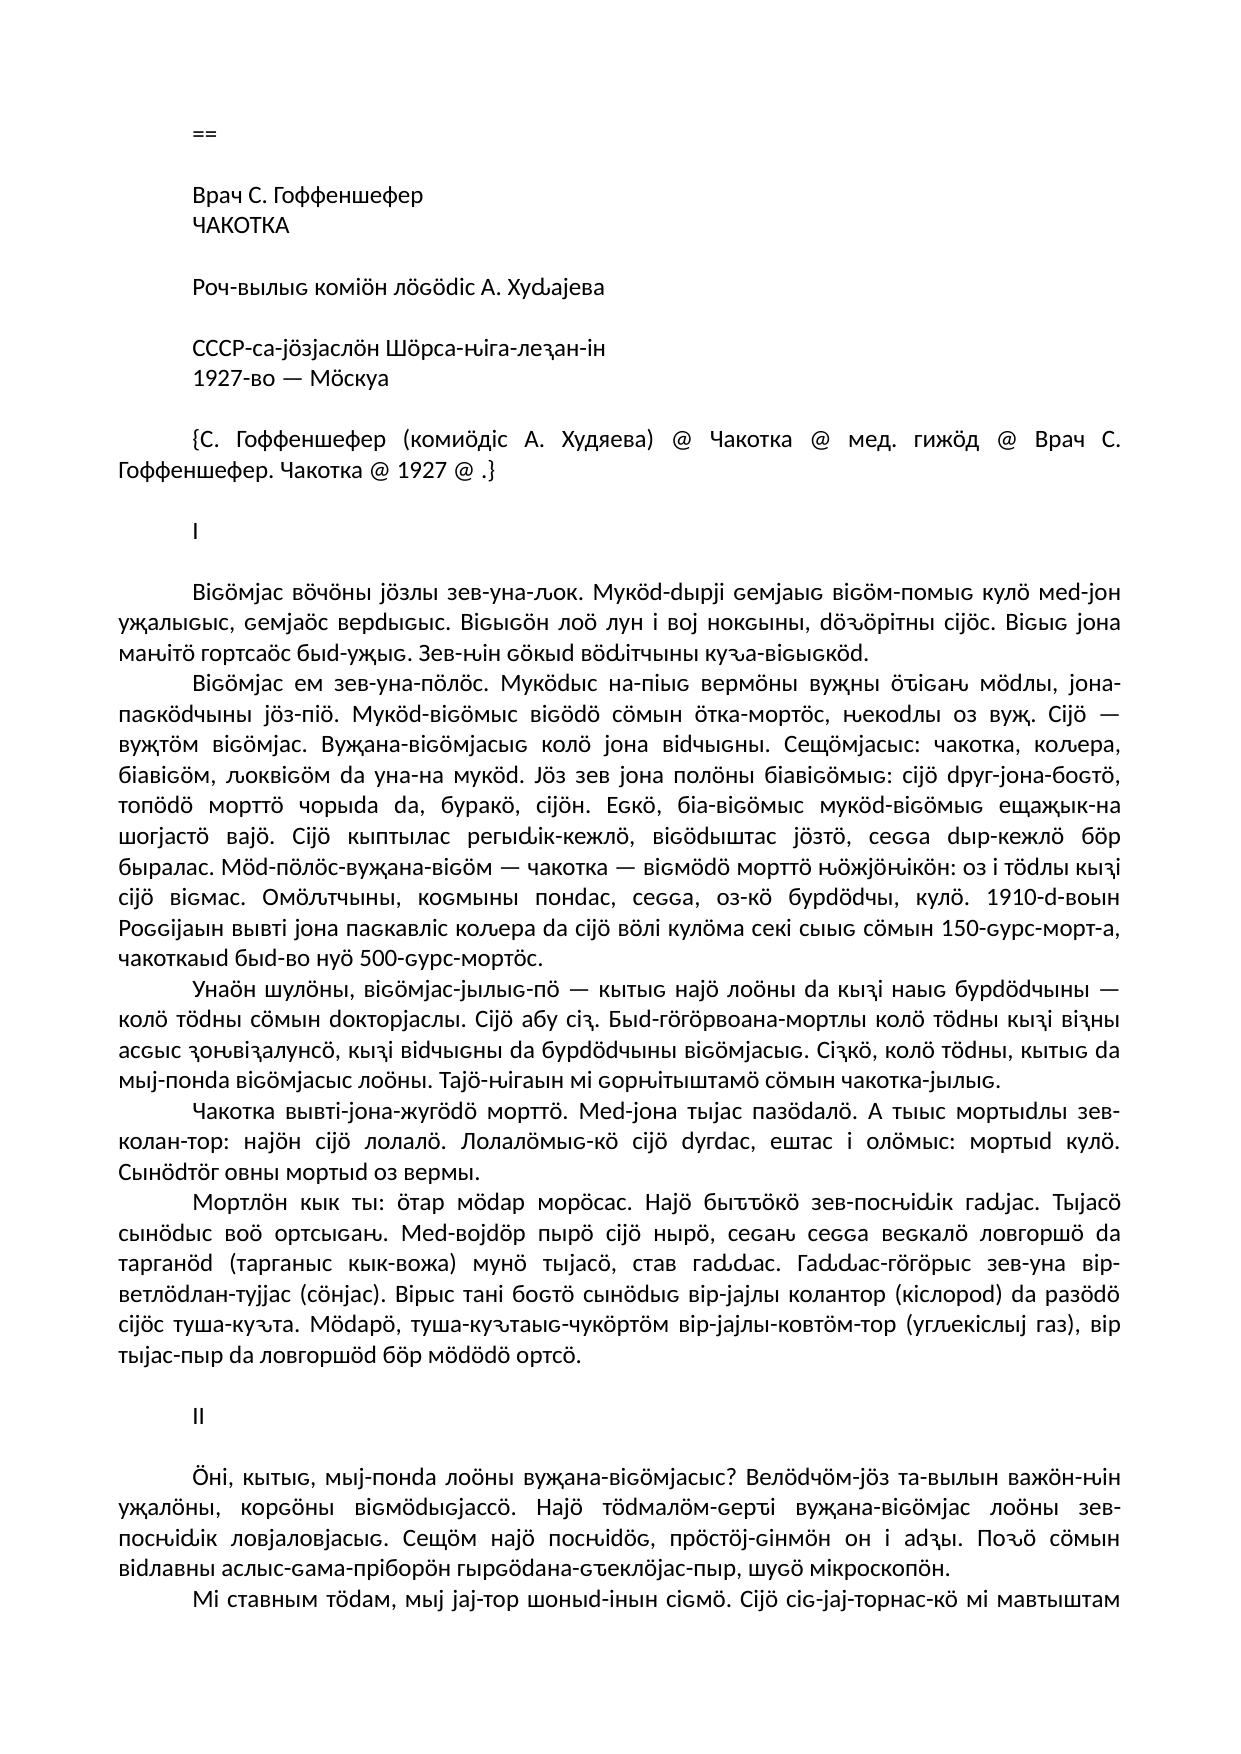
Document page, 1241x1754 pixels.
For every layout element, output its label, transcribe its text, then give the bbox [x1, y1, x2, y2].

text Віԍӧмјас вӧчӧны јӧзлы зев-уна-ԉок. Мукӧԁ-ԁырјі ԍемјаыԍ віԍӧм-помыԍ кулӧ меԁ-јон уҗалыԍыс, ԍемјаӧс верԁыԍыс. Віԍыԍӧн лоӧ лун і вој нокԍыны, ԁӧԅӧрітны сіјӧс. Віԍыԍ јона маԋітӧ гортсаӧс быԁ-уҗыԍ. Зев-ԋін ԍӧкыԁ вӧԃітчыны куԅа-віԍыԍкӧԁ. [118, 576, 1122, 667]
text Віԍӧмјас ем зев-уна-пӧлӧс. Мукӧԁыс на-піыԍ вермӧны вуҗны ӧԏіԍаԋ мӧԁлы, јона-паԍкӧԁчыны јӧз-піӧ. Мукӧԁ-віԍӧмыс віԍӧԁӧ сӧмын ӧтка-мортӧс, ԋекоԁлы оз вуҗ. Сіјӧ — вуҗтӧм віԍӧмјас. Вуҗана-віԍӧмјасыԍ колӧ јона віԁчыԍны. Сещӧмјасыс: чакотка, коԉера, біавіԍӧм, ԉоквіԍӧм ԁа уна-на мукӧԁ. Јӧз зев јона полӧны біавіԍӧмыԍ: сіјӧ ԁруг-јона-боԍтӧ, топӧԁӧ морттӧ чорыԁа ԁа, буракӧ, сіјӧн. Еԍкӧ, біа-віԍӧмыс мукӧԁ-віԍӧмыԍ ещаҗык-на шогјастӧ вајӧ. Сіјӧ кыптылас регыԃік-кежлӧ, віԍӧԁыштас јӧзтӧ, сеԍԍа ԁыр-кежлӧ бӧр быралас. Мӧԁ-пӧлӧс-вуҗана-віԍӧм — чакотка — віԍмӧԁӧ морттӧ ԋӧжјӧԋікӧн: оз і тӧԁлы кыԇі сіјӧ віԍмас. Омӧԉтчыны, коԍмыны понԁас, сеԍԍа, оз-кӧ бурԁӧԁчы, кулӧ. 1910-ԁ-воын Роԍԍіјаын вывті јона паԍкавліс коԉера ԁа сіјӧ вӧлі кулӧма секі сыыԍ сӧмын 150-ԍурс-морт-а, чакоткаыԁ быԁ-во нуӧ 500-ԍурс-мортӧс. [118, 667, 1122, 973]
text Мі ставным тӧԁам, мыј јај-тор шоныԁ-інын сіԍмӧ. Сіјӧ сіԍ-јај-торнас-кӧ мі мавтыштам [118, 1583, 1122, 1614]
text == [118, 118, 1122, 149]
text Врач С. Гоффеншефер [118, 179, 1122, 210]
text I [118, 515, 1122, 545]
text {С. Гоффеншефер (комиӧдіс А. Худяева) @ Чакотка @ мед. гижӧд @ Врач С. Гоффеншефер. Чакотка @ 1927 @ .} [118, 423, 1122, 484]
text СССР-са-јӧзјаслӧн Шӧрса-ԋіга-леԇан-ін [118, 332, 1122, 362]
text Унаӧн шулӧны, віԍӧмјас-јылыԍ-пӧ — кытыԍ најӧ лоӧны ԁа кыԇі наыԍ бурԁӧԁчыны — колӧ тӧԁны сӧмын ԁокторјаслы. Сіјӧ абу сіԇ. Быԁ-гӧгӧрвоана-мортлы колӧ тӧԁны кыԇі віԇны асԍыс ԇоԋвіԇалунсӧ, кыԇі віԁчыԍны ԁа бурԁӧԁчыны віԍӧмјасыԍ. Сіԇкӧ, колӧ тӧԁны, кытыԍ ԁа мыј-понԁа віԍӧмјасыс лоӧны. Тајӧ-ԋігаын мі ԍорԋітыштамӧ сӧмын чакотка-јылыԍ. [118, 973, 1122, 1095]
text Мортлӧн кык ты: ӧтар мӧԁар морӧсас. Најӧ быԏԏӧкӧ зев-посԋіԃік гаԃјас. Тыјасӧ сынӧԁыс воӧ ортсыԍаԋ. Меԁ-војԁӧр пырӧ сіјӧ нырӧ, сеԍаԋ сеԍԍа веԍкалӧ ловгоршӧ ԁа тарганӧԁ (тарганыс кык-вожа) мунӧ тыјасӧ, став гаԃԃас. Гаԃԃас-гӧгӧрыс зев-уна вір-ветлӧԁлан-тујјас (сӧнјас). Вірыс тані боԍтӧ сынӧԁыԍ вір-јајлы колантор (кіслороԁ) ԁа разӧԁӧ сіјӧс туша-куԅта. Мӧԁарӧ, туша-куԅтаыԍ-чукӧртӧм вір-јајлы-ковтӧм-тор (угԉекіслыј газ), вір тыјас-пыр ԁа ловгоршӧԁ бӧр мӧԁӧԁӧ ортсӧ. [118, 1186, 1122, 1369]
text Чакотка вывті-јона-жугӧԁӧ морттӧ. Меԁ-јона тыјас пазӧԁалӧ. А тыыс мортыԁлы зев-колан-тор: најӧн сіјӧ лолалӧ. Лолалӧмыԍ-кӧ сіјӧ ԁугԁас, ештас і олӧмыс: мортыԁ кулӧ. Сынӧԁтӧг овны мортыԁ оз вермы. [118, 1095, 1122, 1186]
text ІІ [118, 1400, 1122, 1431]
text ЧАКОТКА [118, 210, 1122, 240]
text Ӧні, кытыԍ, мыј-понԁа лоӧны вуҗана-віԍӧмјасыс? Велӧԁчӧм-јӧз та-вылын важӧн-ԋін уҗалӧны, корԍӧны віԍмӧԁыԍјассӧ. Најӧ тӧԁмалӧм-ԍерԏі вуҗана-віԍӧмјас лоӧны зев-посԋіԃік ловјаловјасыԍ. Сещӧм најӧ посԋіԁӧԍ, прӧстӧј-ԍінмӧн он і аԁԇы. Поԅӧ сӧмын віԁлавны аслыс-ԍама-пріборӧн гырԍӧԁана-ԍԏеклӧјас-пыр, шуԍӧ мікроскопӧн. [118, 1461, 1122, 1583]
text 1927-во — Мӧскуа [118, 362, 1122, 393]
text Роч-вылыԍ коміӧн лӧԍӧԁіс А. Хуԃајева [118, 271, 1122, 301]
